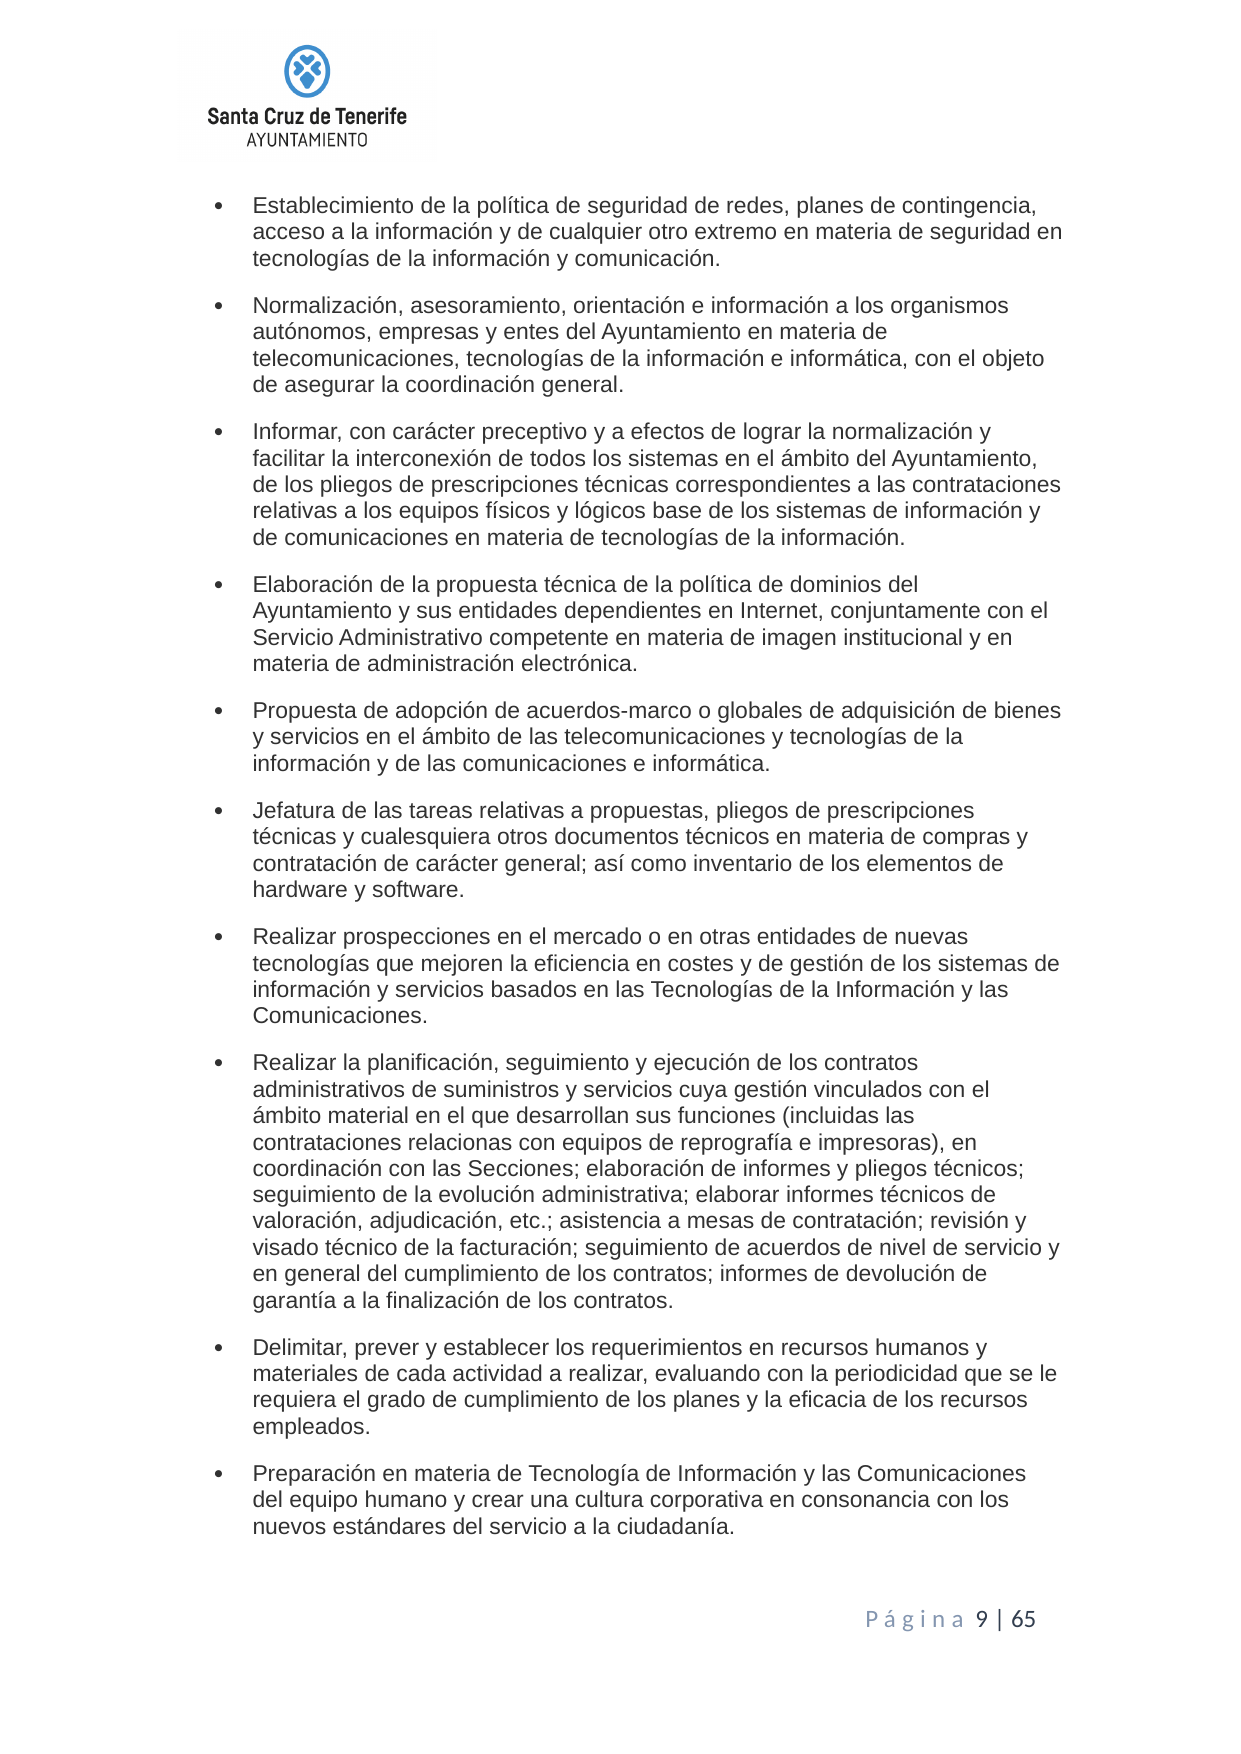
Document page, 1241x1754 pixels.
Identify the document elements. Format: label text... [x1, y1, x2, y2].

list Jefatura de las tareas relativas a propuestas, pliegos de prescripciones técnicas y cualesquiera otros documentos técnicos en materia de compras y contratación de carácter general; así como inventario de los elementos de hardware y software. [215, 797, 1063, 902]
list Propuesta de adopción de acuerdos-marco o globales de adquisición de bienes y servicios en el ámbito de las telecomunicaciones y tecnologías de la información y de las comunicaciones e informática. [215, 697, 1063, 776]
list Elaboración de la propuesta técnica de la política de dominios del Ayuntamiento y sus entidades dependientes en Internet, conjuntamente con el Servicio Administrativo competente en materia de imagen institucional y en materia de administración electrónica. [215, 571, 1063, 676]
list Realizar prospecciones en el mercado o en otras entidades de nuevas tecnologías que mejoren la eficiencia en costes y de gestión de los sistemas de información y servicios basados en las Tecnologías de la Información y las Comunicaciones. [215, 923, 1063, 1028]
list Establecimiento de la política de seguridad de redes, planes de contingencia, acceso a la información y de cualquier otro extremo en materia de seguridad en tecnologías de la información y comunicación. [215, 192, 1063, 271]
list Normalización, asesoramiento, orientación e información a los organismos autónomos, empresas y entes del Ayuntamiento en materia de telecomunicaciones, tecnologías de la información e informática, con el objeto de asegurar la coordinación general. [215, 292, 1063, 397]
list Preparación en materia de Tecnología de Información y las Comunicaciones del equipo humano y crear una cultura corporativa en consonancia con los nuevos estándares del servicio a la ciudadanía. [215, 1460, 1063, 1539]
list Delimitar, prever y establecer los requerimientos en recursos humanos y materiales de cada actividad a realizar, evaluando con la periodicidad que se le requiera el grado de cumplimiento de los planes y la eficacia de los recursos empleados. [215, 1334, 1063, 1439]
list Realizar la planificación, seguimiento y ejecución de los contratos administrativos de suministros y servicios cuya gestión vinculados con el ámbito material en el que desarrollan sus funciones (incluidas las contrataciones relacionas con equipos de reprografía e impresoras), en coordinación con las Secciones; elaboración de informes y pliegos técnicos; seguimiento de la evolución administrativa; elaborar informes técnicos de valoración, adjudicación, etc.; asistencia a mesas de contratación; revisión y visado técnico de la facturación; seguimiento de acuerdos de nivel de servicio y en general del cumplimiento de los contratos; informes de devolución de garantía a la finalización de los contratos. [215, 1049, 1063, 1313]
list Informar, con carácter preceptivo y a efectos de lograr la normalización y facilitar la interconexión de todos los sistemas en el ámbito del Ayuntamiento, de los pliegos de prescripciones técnicas correspondientes a las contrataciones relativas a los equipos físicos y lógicos base de los sistemas de información y de comunicaciones en materia de tecnologías de la información. [215, 418, 1063, 550]
